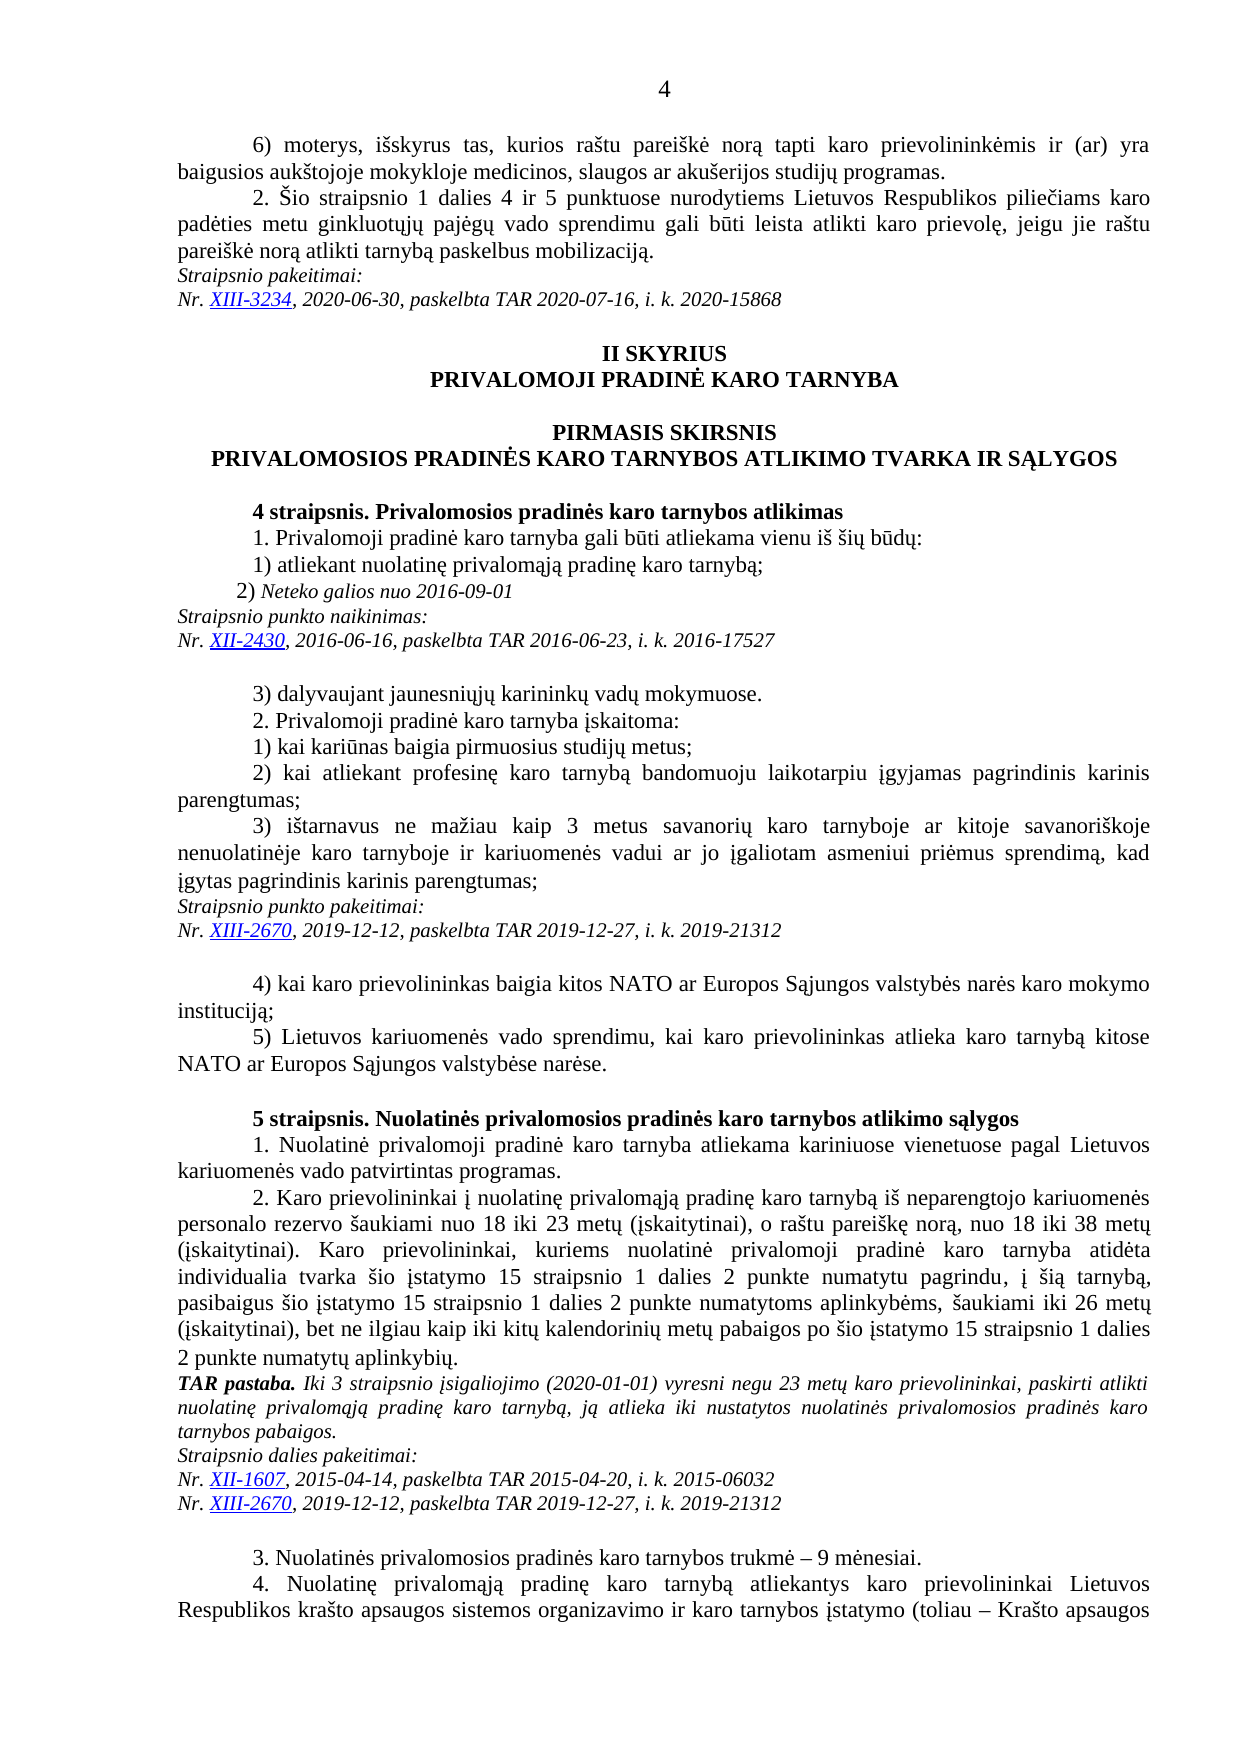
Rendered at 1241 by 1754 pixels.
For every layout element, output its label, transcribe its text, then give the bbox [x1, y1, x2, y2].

text PRIVALOMOJI PRADINĖ KARO TARNYBA [177, 366, 1152, 393]
text 3. Nuolatinės privalomosios pradinės karo tarnybos trukmė – 9 mėnesiai. [177, 1544, 1152, 1570]
text Nr. XIII-3234, 2020-06-30, paskelbta TAR 2020-07-16, i. k. 2020-15868 [177, 287, 1152, 311]
text Nr. XII-2430, 2016-06-16, paskelbta TAR 2016-06-23, i. k. 2016-17527 [177, 628, 1152, 652]
text 1. Privalomoji pradinė karo tarnyba gali būti atliekama vienu iš šių būdų: [177, 524, 1152, 551]
text 5 straipsnis. Nuolatinės privalomosios pradinės karo tarnybos atlikimo sąlygos [252, 1105, 1152, 1131]
text Nr. XIII-2670, 2019-12-12, paskelbta TAR 2019-12-27, i. k. 2019-21312 [177, 1491, 1152, 1515]
text PRIVALOMOSIOS PRADINĖS KARO TARNYBOS ATLIKIMO TVARKA IR SĄLYGOS [177, 445, 1152, 472]
text Nr. XIII-2670, 2019-12-12, paskelbta TAR 2019-12-27, i. k. 2019-21312 [177, 918, 1152, 942]
text 1) kai kariūnas baigia pirmuosius studijų metus; [177, 733, 1152, 759]
text 2) Neteko galios nuo 2016-09-01 [177, 577, 1152, 603]
text Straipsnio pakeitimai: [177, 263, 1152, 287]
text 2) kai atliekant profesinę karo tarnybą bandomuoju laikotarpiu įgyjamas pagrindinis karinis parengtumas; [177, 759, 1152, 812]
text 2. Šio straipsnio 1 dalies 4 ir 5 punktuose nurodytiems Lietuvos Respublikos piliečiams karo padėties metu ginkluotųjų pajėgų vado sprendimu gali būti leista atlikti karo prievolę, jeigu jie raštu pareiškė norą atlikti tarnybą paskelbus mobilizaciją. [177, 184, 1152, 263]
text 4 straipsnis. Privalomosios pradinės karo tarnybos atlikimas [177, 498, 1152, 524]
text II SKYRIUS [177, 340, 1152, 366]
text 2. Karo prievolininkai į nuolatinę privalomąją pradinę karo tarnybą iš neparengtojo kariuomenės personalo rezervo šaukiami nuo 18 iki 23 metų (įskaitytinai), o raštu pareiškę norą, nuo 18 iki 38 metų (įskaitytinai). Karo prievolininkai, kuriems nuolatinė privalomoji pradinė karo tarnyba atidėta individualia tvarka šio įstatymo 15 straipsnio 1 dalies 2 punkte numatytu pagrindu, į šią tarnybą, pasibaigus šio įstatymo 15 straipsnio 1 dalies 2 punkte numatytoms aplinkybėms, šaukiami iki 26 metų (įskaitytinai), bet ne ilgiau kaip iki kitų kalendorinių metų pabaigos po šio įstatymo 15 straipsnio 1 dalies 2 punkte numatytų aplinkybių. [177, 1184, 1152, 1371]
text 3) ištarnavus ne mažiau kaip 3 metus savanorių karo tarnyboje ar kitoje savanoriškoje nenuolatinėje karo tarnyboje ir kariuomenės vadui ar jo įgaliotam asmeniui priėmus sprendimą, kad įgytas pagrindinis karinis parengtumas; [177, 812, 1152, 894]
text 2. Privalomoji pradinė karo tarnyba įskaitoma: [177, 707, 1152, 733]
text 4. Nuolatinę privalomąją pradinę karo tarnybą atliekantys karo prievolininkai Lietuvos Respublikos krašto apsaugos sistemos organizavimo ir karo tarnybos įstatymo (toliau – Krašto apsaugos [177, 1570, 1152, 1623]
text Straipsnio dalies pakeitimai: [177, 1443, 1152, 1467]
text 3) dalyvaujant jaunesniųjų karininkų vadų mokymuose. [177, 680, 1152, 707]
text 6) moterys, išskyrus tas, kurios raštu pareiškė norą tapti karo prievolininkėmis ir (ar) yra baigusios aukštojoje mokykloje medicinos, slaugos ar akušerijos studijų programas. [177, 131, 1152, 184]
text TAR pastaba. Iki 3 straipsnio įsigaliojimo (2020-01-01) vyresni negu 23 metų karo prievolininkai, paskirti atlikti nuolatinę privalomąją pradinę karo tarnybą, ją atlieka iki nustatytos nuolatinės privalomosios pradinės karo tarnybos pabaigos. [177, 1371, 1152, 1443]
text Nr. XII-1607, 2015-04-14, paskelbta TAR 2015-04-20, i. k. 2015-06032 [177, 1467, 1152, 1491]
text 5) Lietuvos kariuomenės vado sprendimu, kai karo prievolininkas atlieka karo tarnybą kitose NATO ar Europos Sąjungos valstybėse narėse. [177, 1023, 1152, 1076]
text PIRMASIS SKIRSNIS [177, 419, 1152, 445]
text 1. Nuolatinė privalomoji pradinė karo tarnyba atliekama kariniuose vienetuose pagal Lietuvos kariuomenės vado patvirtintas programas. [177, 1131, 1152, 1184]
text Straipsnio punkto pakeitimai: [177, 894, 1152, 918]
text 4) kai karo prievolininkas baigia kitos NATO ar Europos Sąjungos valstybės narės karo mokymo instituciją; [177, 971, 1152, 1023]
text 1) atliekant nuolatinę privalomąją pradinę karo tarnybą; [177, 551, 1152, 577]
text Straipsnio punkto naikinimas: [177, 603, 1152, 628]
